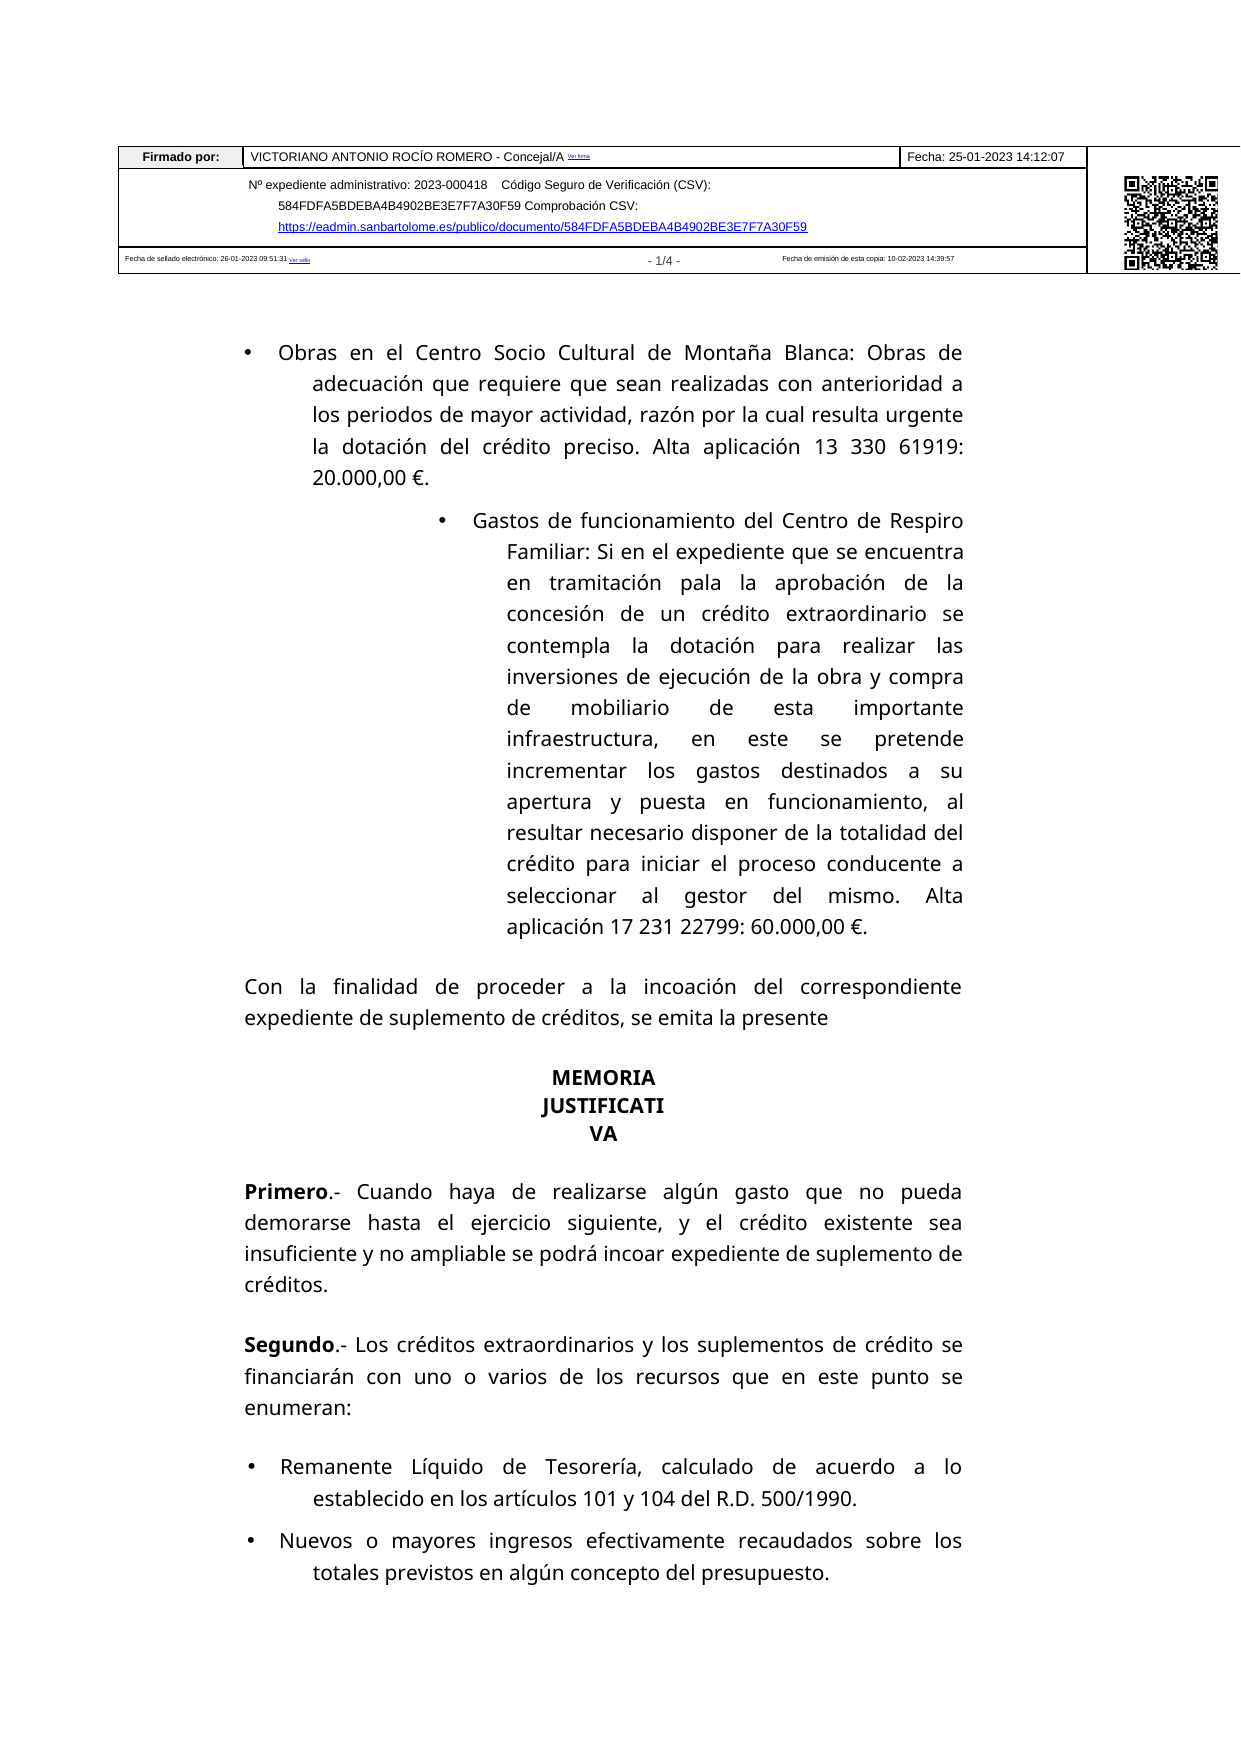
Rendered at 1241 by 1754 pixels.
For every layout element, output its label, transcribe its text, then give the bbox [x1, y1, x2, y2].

list Gastos de funcionamiento del Centro de Respiro Familiar: Si en el expediente que se encuentra en tramitación pala la aprobación de la concesión de un crédito extraordinario se contempla la dotación para realizar las inversiones de ejecución de la obra y compra de mobiliario de esta importante infraestructura, en este se pretende incrementar los gastos destinados a su apertura y puesta en funcionamiento, al resultar necesario disponer de la totalidad del crédito para iniciar el proceso conducente a seleccionar al gestor del mismo. Alta aplicación 17 231 22799: 60.000,00 €. [438, 506, 964, 941]
list Remanente Líquido de Tesorería, calculado de acuerdo a lo establecido en los artículos 101 y 104 del R.D. 500/1990. [248, 1452, 963, 1512]
text Primero.- Cuando haya de realizarse algún gasto que no pueda demorarse hasta el ejercicio siguiente, y el crédito existente sea insuficiente y no ampliable se podrá incoar expediente de suplemento de créditos. [244, 1177, 963, 1299]
table_cell Fecha de sellado electrónico: 26-01-2023 09:51:31 Ver sello - 1/4 - Fecha de emisión de esta copia: 10-02-2023 14:39:57 [119, 248, 1086, 273]
table_header Firmado por: [119, 147, 242, 165]
text Con la finalidad de proceder a la incoación del correspondiente expediente de suplemento de créditos, se emita la presente [244, 972, 963, 1032]
text Segundo.- Los créditos extraordinarios y los suplementos de crédito se financiarán con uno o varios de los recursos que en este punto se enumeran: [244, 1331, 964, 1421]
list Nuevos o mayores ingresos efectivamente recaudados sobre los totales previstos en algún concepto del presupuesto. [247, 1526, 963, 1586]
table_header [1088, 147, 1240, 273]
text MEMORIA JUSTIFICATIVA [536, 1063, 671, 1148]
table_header VICTORIANO ANTONIO ROCÍO ROMERO - Concejal/A Ver firma [244, 147, 899, 167]
list Obras en el Centro Socio Cultural de Montaña Blanca: Obras de adecuación que requiere que sean realizadas con anterioridad a los periodos de mayor actividad, razón por la cual resulta urgente la dotación del crédito preciso. Alta aplicación 13 330 61919: 20.000,00 €. [244, 338, 964, 491]
table_header Fecha: 25-01-2023 14:12:07 [901, 147, 1086, 167]
table_cell Nº expediente administrativo: 2023-000418 Código Seguro de Verificación (CSV): 584FDFA5BDEBA4B4902BE3E7F7A30F59 Comprobación CSV: https://eadmin.sanbartolome.es/publico/documento/584FDFA5BDEBA4B4902BE3E7F7A30F59 [119, 169, 1086, 246]
